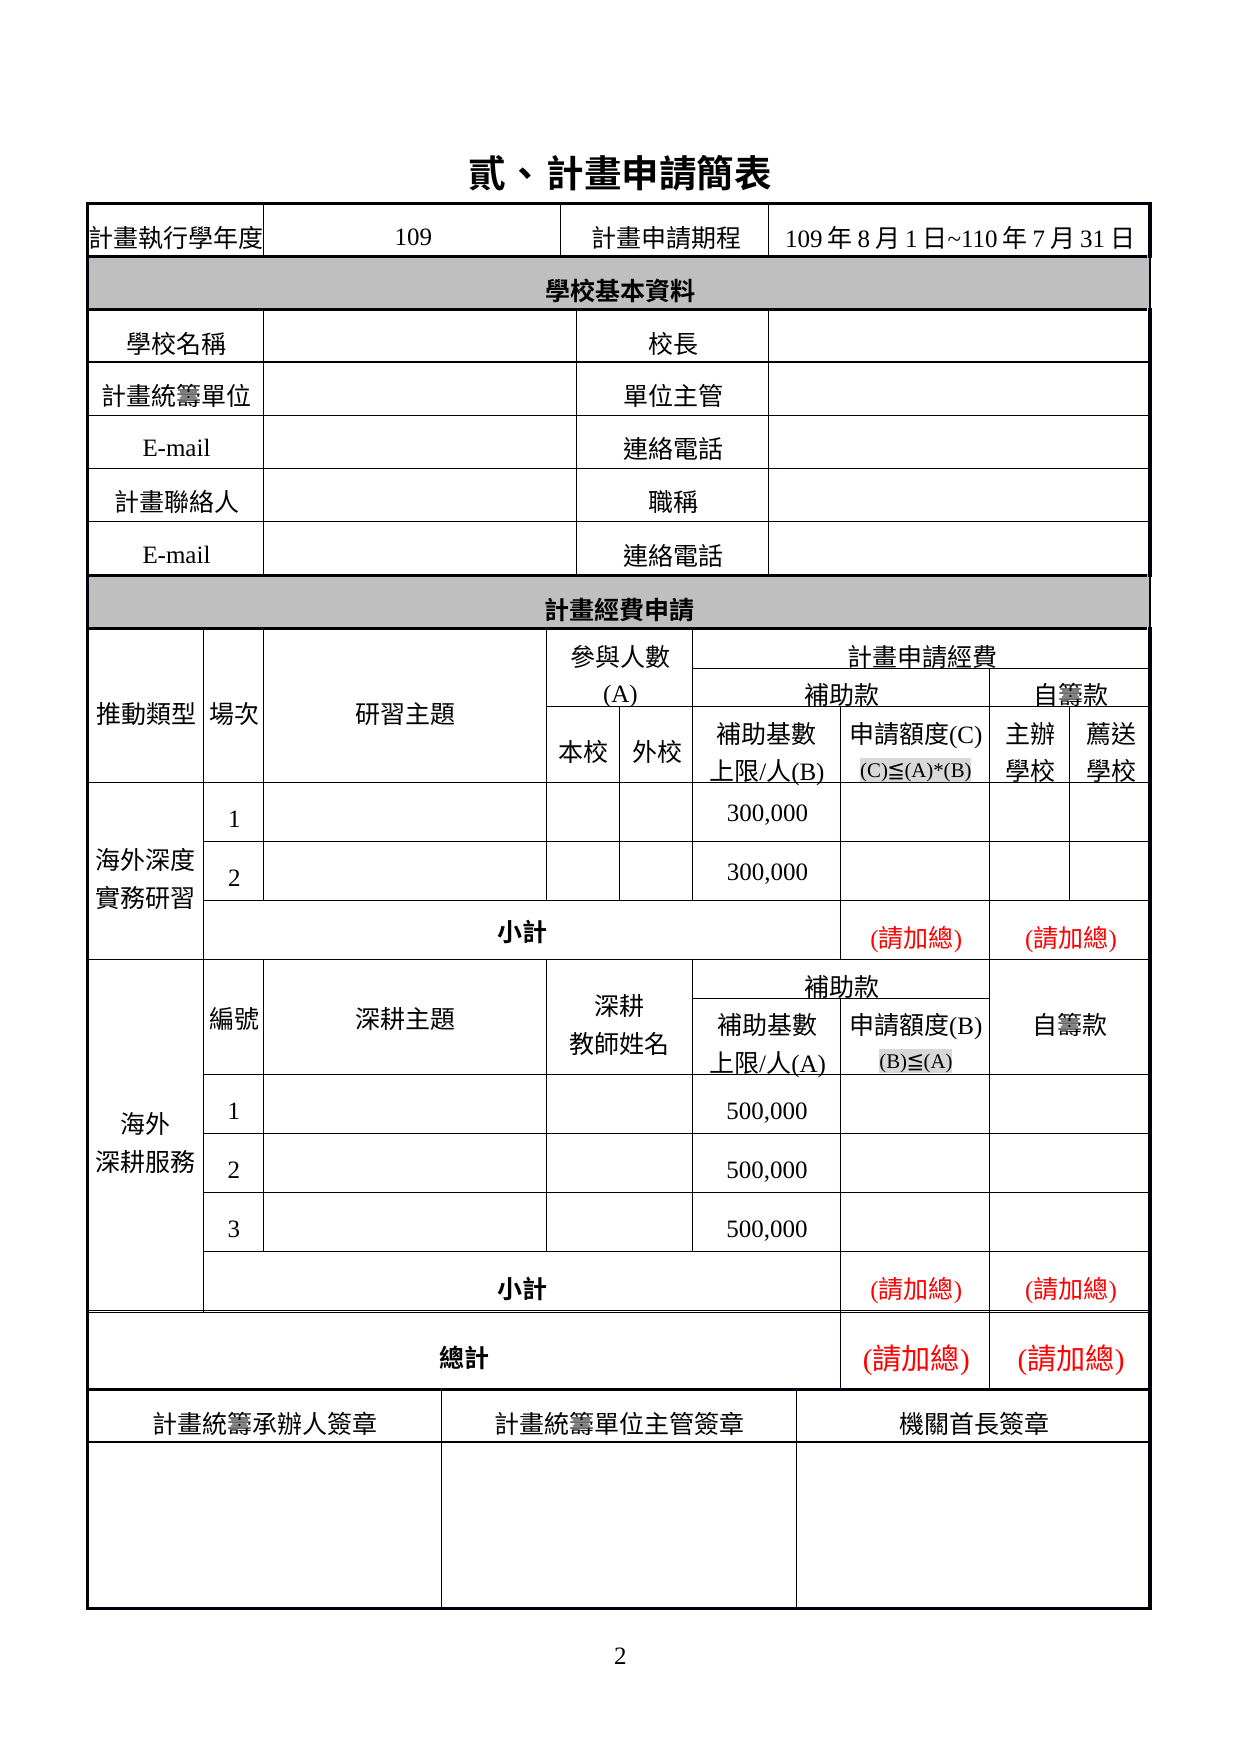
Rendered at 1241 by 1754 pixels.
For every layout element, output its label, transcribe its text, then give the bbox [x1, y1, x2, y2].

table_cell 學校名稱 [89, 311, 263, 361]
table_cell [990, 1134, 1148, 1192]
table_cell 外校 [620, 707, 692, 782]
table_cell [769, 308, 1148, 361]
table_cell [841, 1134, 989, 1192]
table_cell [547, 783, 619, 841]
table_cell 申請額度(C) (C)≦(A)*(B) [841, 707, 989, 782]
table_cell 500,000 [693, 1075, 840, 1133]
table_cell 自籌款 [990, 669, 1148, 706]
table_cell 場次 [204, 630, 263, 782]
table_cell 計畫聯絡人 [89, 469, 263, 521]
table_cell [620, 842, 692, 900]
table_cell (請加總) [990, 1252, 1148, 1310]
table_cell 學校基本資料 [89, 255, 1149, 308]
table_cell 小計 [204, 901, 840, 959]
table_cell [620, 783, 692, 841]
table_cell 3 [204, 1193, 263, 1251]
table_cell [841, 842, 989, 900]
table_cell 500,000 [693, 1193, 840, 1251]
table_cell [264, 522, 576, 574]
table_cell [264, 311, 576, 361]
table_cell 補助基數 上限/人(B) [693, 707, 840, 782]
table_cell 小計 [204, 1252, 840, 1310]
table_cell [990, 842, 1069, 900]
table_cell [990, 1193, 1148, 1251]
table_cell 1 [204, 1075, 263, 1133]
table_cell [769, 522, 1148, 574]
table_header 109 [264, 205, 560, 255]
table_cell 計畫統籌承辦人簽章 [89, 1391, 441, 1441]
table_cell [442, 1443, 796, 1607]
table_cell 補助款 [693, 669, 989, 706]
table_cell [264, 783, 546, 841]
table_cell 2 [204, 1134, 263, 1192]
table_cell (請加總) [841, 1252, 989, 1310]
table_cell [841, 1193, 989, 1251]
table_cell 連絡電話 [577, 522, 768, 574]
table_cell 500,000 [693, 1134, 840, 1192]
table_cell [547, 1193, 692, 1251]
table_cell 單位主管 [577, 363, 768, 414]
table_cell 計畫申請經費 [693, 627, 1148, 668]
table_cell 計畫統籌單位主管簽章 [442, 1391, 796, 1441]
list 計畫申請簡表 [89, 127, 1152, 202]
table_cell (請加總) [990, 1313, 1148, 1388]
table_cell [264, 1134, 546, 1192]
table_cell [547, 1075, 692, 1133]
table_cell 海外 深耕服務 [89, 960, 203, 1310]
table_cell 2 [204, 842, 263, 900]
table_cell (請加總) [990, 901, 1148, 959]
table_cell 參與人數 (A) [547, 630, 692, 706]
table_cell [547, 1134, 692, 1192]
table_header 計畫申請期程 [561, 205, 768, 255]
table_cell 本校 [547, 707, 619, 782]
table_cell 深耕主題 [264, 960, 546, 1074]
table_cell 補助款 [693, 960, 989, 998]
table_cell 職稱 [577, 469, 768, 521]
table_header 109年8月1日~110年7月31日 [769, 205, 1148, 255]
table_cell 深耕 教師姓名 [547, 960, 692, 1074]
table_cell E-mail [89, 416, 263, 468]
table_cell 300,000 [693, 842, 840, 900]
table_cell [769, 469, 1148, 521]
table_cell [1070, 842, 1148, 900]
table_cell [990, 1075, 1148, 1133]
table_cell [89, 1443, 441, 1607]
table_cell [769, 363, 1148, 414]
table_cell (請加總) [841, 1313, 989, 1388]
table_cell 計畫統籌單位 [89, 363, 263, 414]
table_cell 1 [204, 783, 263, 841]
table_cell 計畫經費申請 [89, 574, 1149, 627]
table_cell 連絡電話 [577, 416, 768, 468]
table_cell 機關首長簽章 [797, 1391, 1148, 1441]
table_cell 300,000 [693, 783, 840, 841]
table_cell 薦送 學校 [1070, 707, 1148, 782]
table_cell [769, 416, 1148, 468]
table_cell 申請額度(B) (B)≦(A) [841, 999, 989, 1074]
table_cell [1070, 783, 1148, 841]
table_cell 主辦 學校 [990, 707, 1069, 782]
table_header 計畫執行學年度 [89, 205, 263, 255]
table_cell [797, 1443, 1148, 1607]
table_cell [264, 469, 576, 521]
table_cell [990, 783, 1069, 841]
table_cell 補助基數 上限/人(A) [693, 999, 840, 1074]
table_cell [264, 416, 576, 468]
table_cell 校長 [577, 311, 768, 361]
table_cell [547, 842, 619, 900]
table_cell 海外深度 實務研習 [89, 783, 203, 959]
table_cell [841, 1075, 989, 1133]
table_cell 編號 [204, 960, 263, 1074]
table_cell [264, 1193, 546, 1251]
table_cell [264, 842, 546, 900]
table_cell [264, 363, 576, 414]
table_cell 推動類型 [89, 630, 203, 782]
table_cell [264, 1075, 546, 1133]
table_cell 研習主題 [264, 630, 546, 782]
table_cell E-mail [89, 522, 263, 574]
table_cell 自籌款 [990, 960, 1148, 1074]
table_cell (請加總) [841, 901, 989, 959]
table_cell 總計 [89, 1313, 840, 1388]
table_cell [841, 783, 989, 841]
